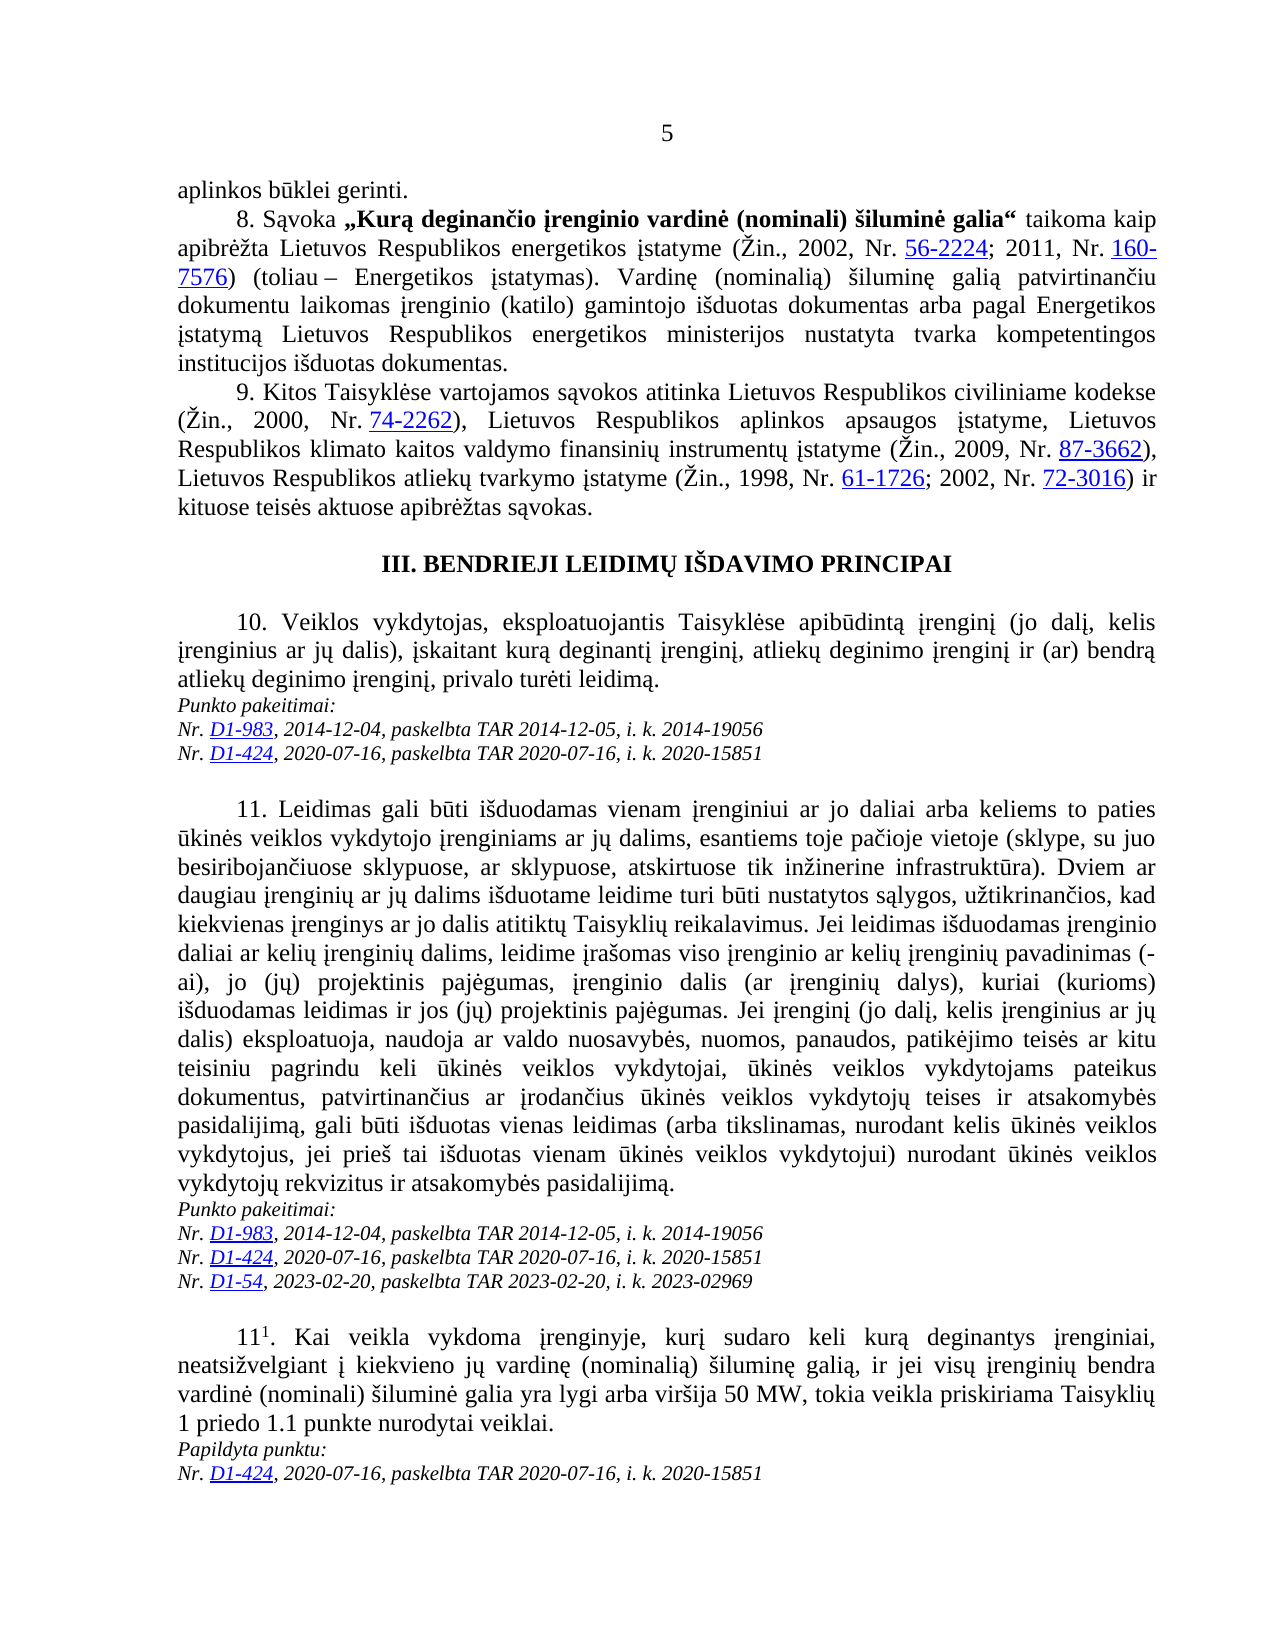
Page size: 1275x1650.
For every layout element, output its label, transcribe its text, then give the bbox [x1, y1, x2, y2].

text Nr. D1-424, 2020-07-16, paskelbta TAR 2020-07-16, i. k. 2020-15851 [177, 741, 1157, 765]
text Punkto pakeitimai: [177, 693, 1157, 717]
text Punkto pakeitimai: [177, 1197, 1157, 1221]
text 10. Veiklos vykdytojas, eksploatuojantis Taisyklėse apibūdintą įrenginį (jo dalį, kelis įrenginius ar jų dalis), įskaitant kurą deginantį įrenginį, atliekų deginimo įrenginį ir (ar) bendrą atliekų deginimo įrenginį, privalo turėti leidimą. [177, 607, 1157, 693]
text Nr. D1-424, 2020-07-16, paskelbta TAR 2020-07-16, i. k. 2020-15851 [177, 1461, 1157, 1485]
text Nr. D1-983, 2014-12-04, paskelbta TAR 2014-12-05, i. k. 2014-19056 [177, 717, 1157, 741]
text 11. Leidimas gali būti išduodamas vienam įrenginiui ar jo daliai arba keliems to paties ūkinės veiklos vykdytojo įrenginiams ar jų dalims, esantiems toje pačioje vietoje (sklype, su juo besiribojančiuose sklypuose, ar sklypuose, atskirtuose tik inžinerine infrastruktūra). Dviem ar daugiau įrenginių ar jų dalims išduotame leidime turi būti nustatytos sąlygos, užtikrinančios, kad kiekvienas įrenginys ar jo dalis atitiktų Taisyklių reikalavimus. Jei leidimas išduodamas įrenginio daliai ar kelių įrenginių dalims, leidime įrašomas viso įrenginio ar kelių įrenginių pavadinimas (-ai), jo (jų) projektinis pajėgumas, įrenginio dalis (ar įrenginių dalys), kuriai (kurioms) išduodamas leidimas ir jos (jų) projektinis pajėgumas. Jei įrenginį (jo dalį, kelis įrenginius ar jų dalis) eksploatuoja, naudoja ar valdo nuosavybės, nuomos, panaudos, patikėjimo teisės ar kitu teisiniu pagrindu keli ūkinės veiklos vykdytojai, ūkinės veiklos vykdytojams pateikus dokumentus, patvirtinančius ar įrodančius ūkinės veiklos vykdytojų teises ir atsakomybės pasidalijimą, gali būti išduotas vienas leidimas (arba tikslinamas, nurodant kelis ūkinės veiklos vykdytojus, jei prieš tai išduotas vienam ūkinės veiklos vykdytojui) nurodant ūkinės veiklos vykdytojų rekvizitus ir atsakomybės pasidalijimą. [177, 794, 1157, 1197]
text Papildyta punktu: [177, 1437, 1157, 1461]
text Nr. D1-54, 2023-02-20, paskelbta TAR 2023-02-20, i. k. 2023-02969 [177, 1269, 1157, 1293]
text 8. Sąvoka „Kurą deginančio įrenginio vardinė (nominali) šiluminė galia“ taikoma kaip apibrėžta Lietuvos Respublikos energetikos įstatyme (Žin., 2002, Nr. 56-2224; 2011, Nr. 160-7576) (toliau – Energetikos įstatymas). Vardinę (nominalią) šiluminę galią patvirtinančiu dokumentu laikomas įrenginio (katilo) gamintojo išduotas dokumentas arba pagal Energetikos įstatymą Lietuvos Respublikos energetikos ministerijos nustatyta tvarka kompetentingos institucijos išduotas dokumentas. [177, 204, 1157, 377]
text III. BENDRIEJI LEIDIMŲ IŠDAVIMO PRINCIPAI [177, 549, 1157, 578]
text 9. Kitos Taisyklėse vartojamos sąvokos atitinka Lietuvos Respublikos civiliniame kodekse (Žin., 2000, Nr. 74-2262), Lietuvos Respublikos aplinkos apsaugos įstatyme, Lietuvos Respublikos klimato kaitos valdymo finansinių instrumentų įstatyme (Žin., 2009, Nr. 87-3662), Lietuvos Respublikos atliekų tvarkymo įstatyme (Žin., 1998, Nr. 61-1726; 2002, Nr. 72-3016) ir kituose teisės aktuose apibrėžtas sąvokas. [177, 377, 1157, 521]
text aplinkos būklei gerinti. [177, 176, 1157, 204]
text Nr. D1-424, 2020-07-16, paskelbta TAR 2020-07-16, i. k. 2020-15851 [177, 1245, 1157, 1269]
text 111. Kai veikla vykdoma įrenginyje, kurį sudaro keli kurą deginantys įrenginiai, neatsižvelgiant į kiekvieno jų vardinę (nominalią) šiluminę galią, ir jei visų įrenginių bendra vardinė (nominali) šiluminė galia yra lygi arba viršija 50 MW, tokia veikla priskiriama Taisyklių 1 priedo 1.1 punkte nurodytai veiklai. [177, 1322, 1157, 1437]
text Nr. D1-983, 2014-12-04, paskelbta TAR 2014-12-05, i. k. 2014-19056 [177, 1221, 1157, 1245]
